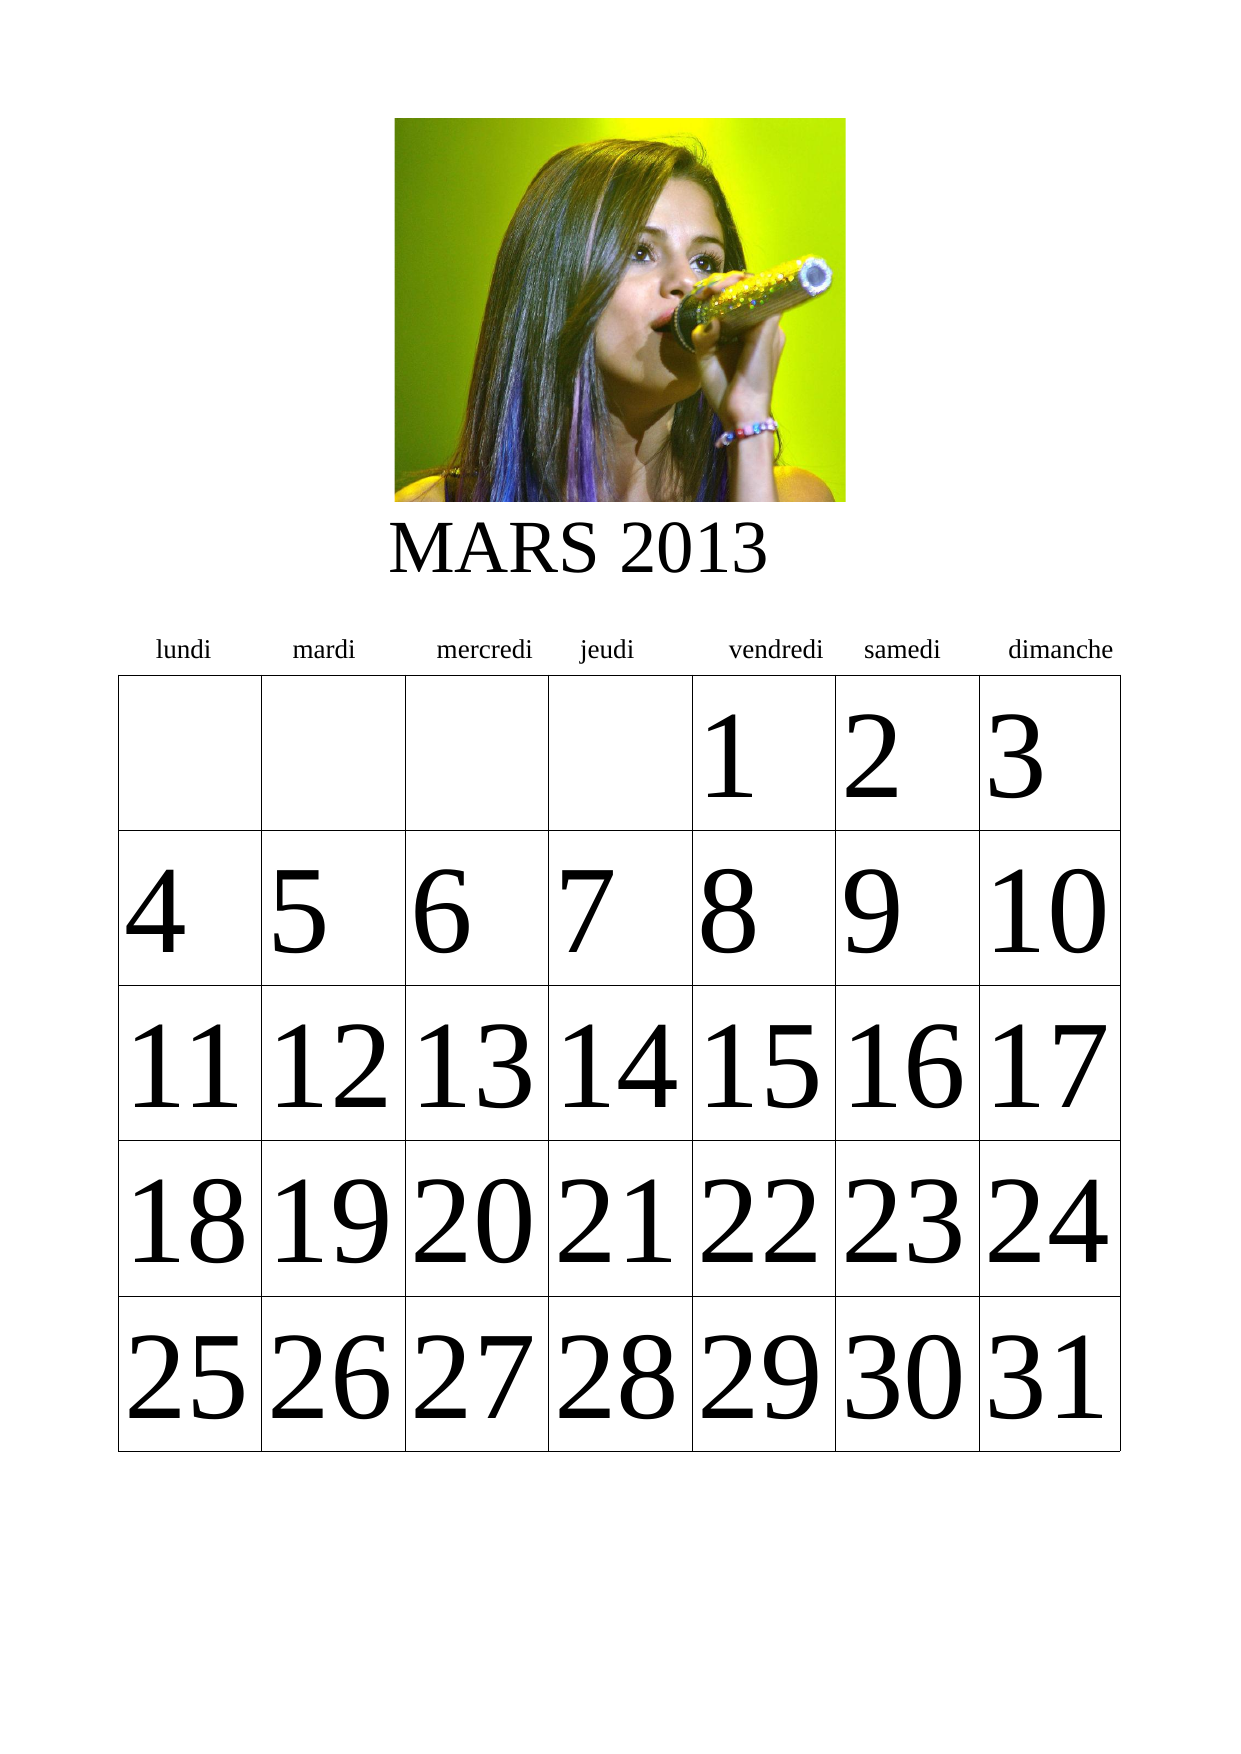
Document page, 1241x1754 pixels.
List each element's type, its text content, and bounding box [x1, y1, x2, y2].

table_header [119, 676, 261, 830]
text lundi mardi mercredi jeudi vendredi samedi dimanche [118, 588, 1122, 674]
table_cell 28 [549, 1297, 692, 1451]
table_cell 7 [549, 831, 692, 985]
table_cell 17 [980, 986, 1120, 1140]
table_cell 24 [980, 1141, 1120, 1296]
picture [394, 118, 846, 502]
table_cell 25 [119, 1297, 261, 1451]
table_cell 15 [693, 986, 835, 1140]
table_cell 22 [693, 1141, 835, 1296]
table_cell 27 [406, 1297, 548, 1451]
table_cell 6 [406, 831, 548, 985]
table_cell 21 [549, 1141, 692, 1296]
table_header 2 [836, 676, 979, 830]
table_header 1 [693, 676, 835, 830]
table_cell 29 [693, 1297, 835, 1451]
table_cell 19 [262, 1141, 405, 1296]
table_cell 20 [406, 1141, 548, 1296]
table_header 3 [980, 676, 1120, 830]
text MARS 2013 [118, 118, 1122, 588]
table_cell 5 [262, 831, 405, 985]
table_cell 14 [549, 986, 692, 1140]
table_header [406, 676, 548, 830]
table_cell 9 [836, 831, 979, 985]
table_cell 30 [836, 1297, 979, 1451]
table_cell 10 [980, 831, 1120, 985]
table_cell 18 [119, 1141, 261, 1296]
table_header [262, 676, 405, 830]
table_cell 8 [693, 831, 835, 985]
table_cell 11 [119, 986, 261, 1140]
table_cell 12 [262, 986, 405, 1140]
table_cell 23 [836, 1141, 979, 1296]
table_cell 26 [262, 1297, 405, 1451]
table_cell 31 [980, 1297, 1120, 1451]
table_header [549, 676, 692, 830]
table_cell 16 [836, 986, 979, 1140]
table_cell 4 [119, 831, 261, 985]
table_cell 13 [406, 986, 548, 1140]
